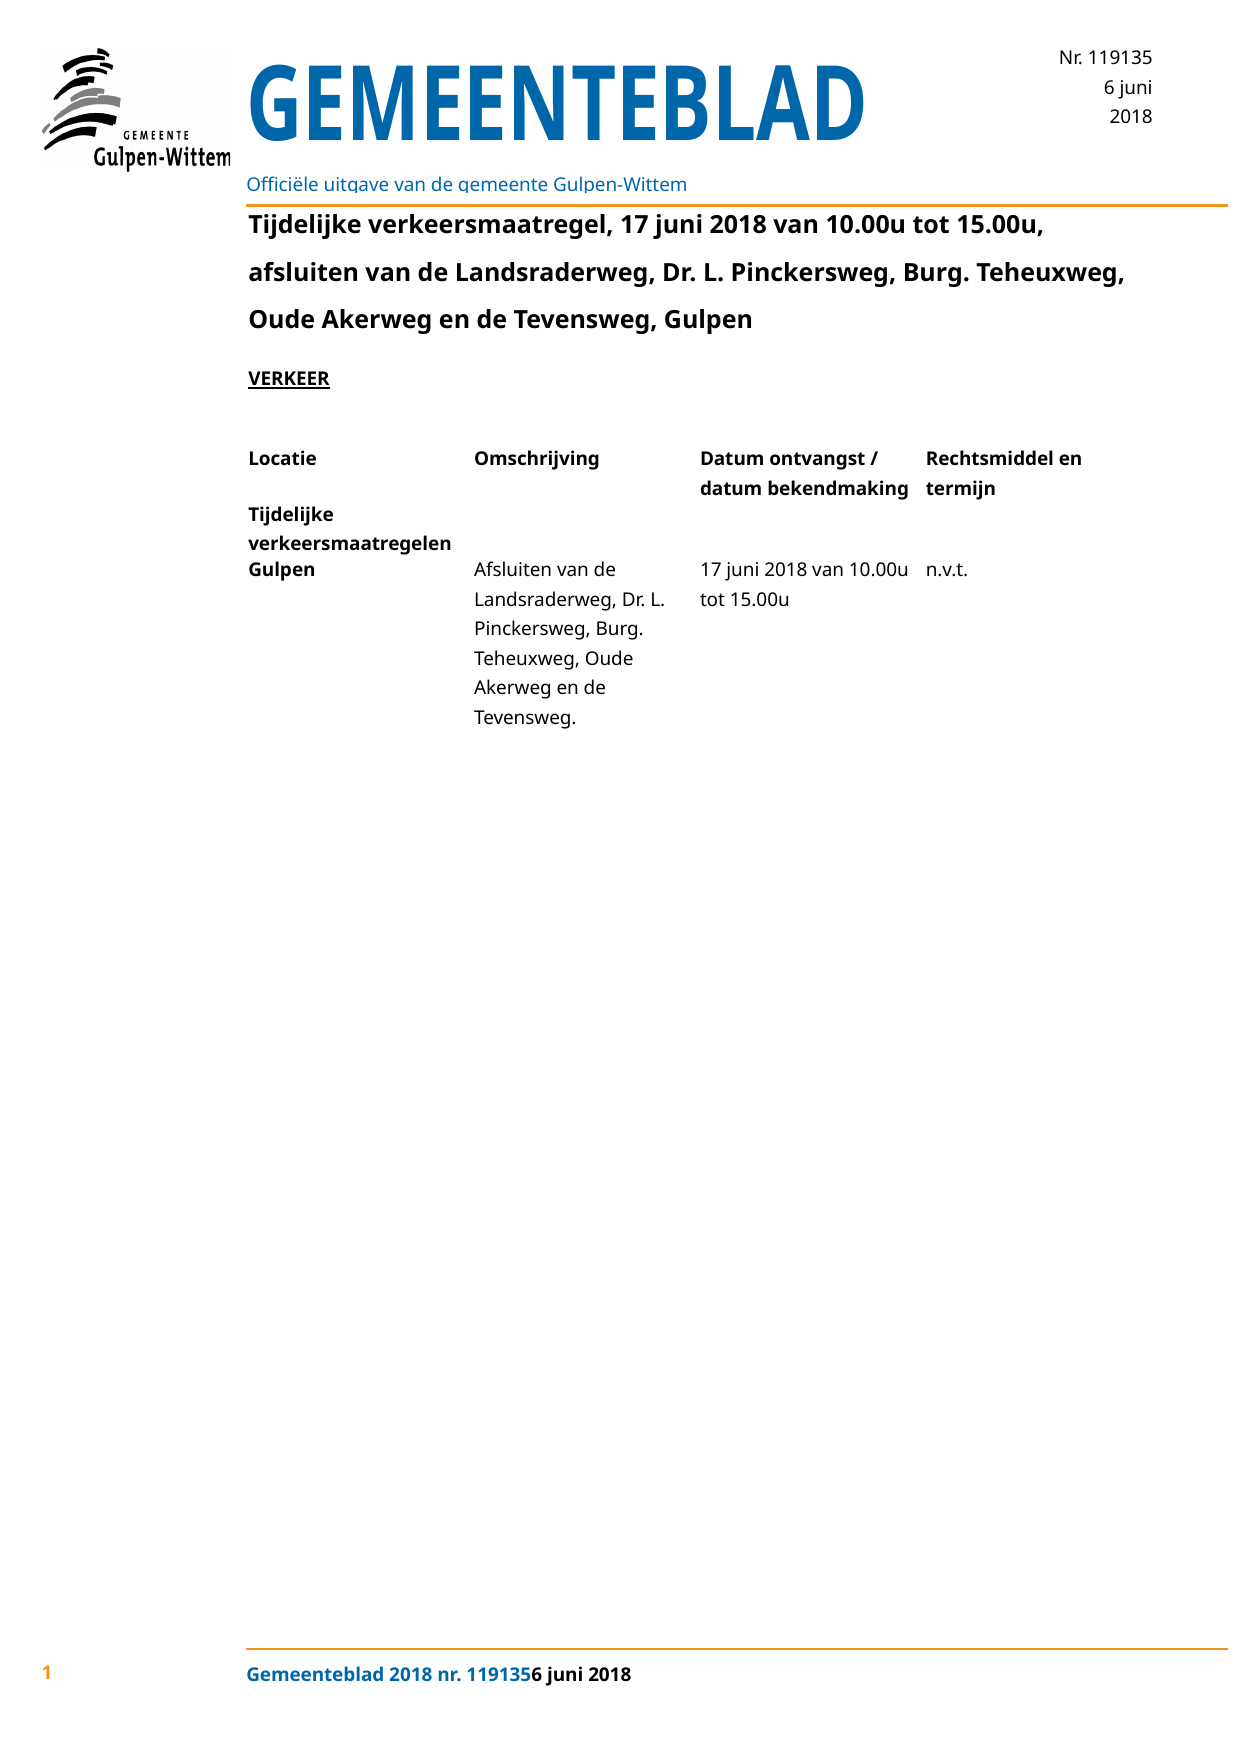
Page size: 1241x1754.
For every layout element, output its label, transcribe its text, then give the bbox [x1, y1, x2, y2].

table_cell [700, 501, 926, 556]
table_cell Gulpen [248, 556, 474, 730]
text VERKEER [248, 366, 1152, 391]
table_header Locatie [248, 446, 474, 501]
table_cell Tijdelijke verkeersmaatregelen [248, 501, 474, 556]
text Tijdelijke verkeersmaatregel, 17 juni 2018 van 10.00u tot 15.00u, afsluiten van de Landsraderweg, Dr. L. Pinckersweg, Burg. Teheuxweg, Oude Akerweg en de Tevensweg, Gulpen [248, 207, 1152, 336]
table_cell 17 juni 2018 van 10.00u tot 15.00u [700, 556, 926, 730]
picture [41, 47, 231, 172]
table_header Omschrijving [474, 446, 700, 501]
table_cell n.v.t. [926, 556, 1152, 730]
table_cell [474, 501, 700, 556]
table_header Rechtsmiddel en termijn [926, 446, 1152, 501]
table_cell Afsluiten van de Landsraderweg, Dr. L. Pinckersweg, Burg. Teheuxweg, Oude Akerweg en de Tevensweg. [474, 556, 700, 730]
table_cell [926, 501, 1152, 556]
table_header Datum ontvangst / datum bekendmaking [700, 446, 926, 501]
